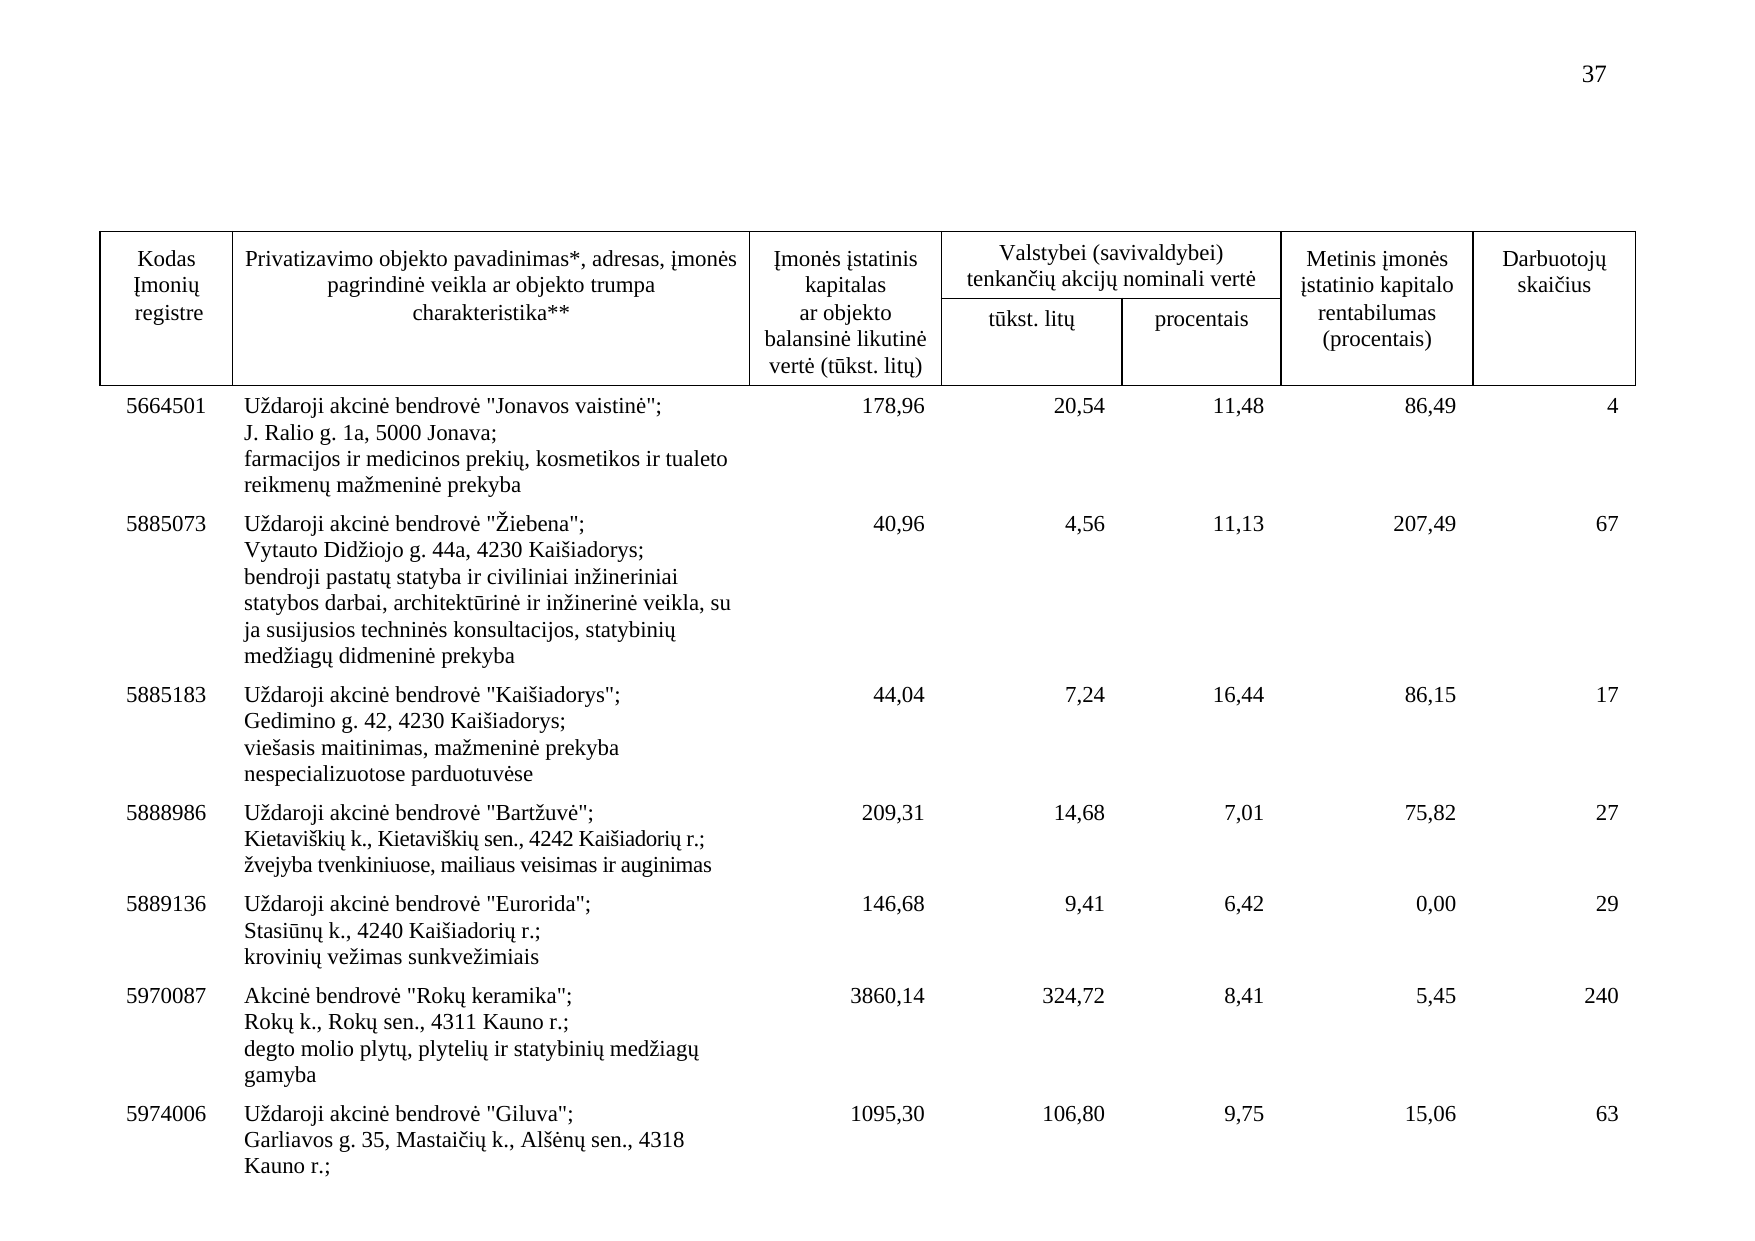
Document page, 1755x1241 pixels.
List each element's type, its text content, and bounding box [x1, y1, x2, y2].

table_cell 27 [1473, 793, 1636, 884]
table_cell charakteristika** [233, 298, 749, 384]
table_cell 9,41 [941, 884, 1122, 976]
table_cell 7,01 [1122, 793, 1281, 884]
table_cell 86,49 [1281, 386, 1473, 504]
table_header Įmonės įstatinis kapitalas [750, 232, 941, 298]
table_cell tūkst. litų [942, 299, 1121, 384]
table_cell Uždaroji akcinė bendrovė "Eurorida"; Stasiūnų k., 4240 Kaišiadorių r.; krovinių vežimas sunkvežimiais [233, 884, 749, 976]
table_cell 16,44 [1122, 675, 1281, 792]
table_cell 4 [1473, 386, 1636, 504]
table_cell 4,56 [941, 504, 1122, 674]
table_cell 5885183 [100, 675, 233, 792]
table_cell Uždaroji akcinė bendrovė "Kaišiadorys"; Gedimino g. 42, 4230 Kaišiadorys; viešasis maitinimas, mažmeninė prekyba nespecializuotose parduotuvėse [233, 675, 749, 792]
table_cell 5889136 [100, 884, 233, 976]
table_header Valstybei (savivaldybei) tenkančių akcijų nominali vertė [942, 232, 1280, 298]
table_cell 17 [1473, 675, 1636, 792]
table_cell Uždaroji akcinė bendrovė "Bartžuvė"; Kietaviškių k., Kietaviškių sen., 4242 Kaišiadorių r.; žvejyba tvenkiniuose, mailiaus veisimas ir auginimas [233, 793, 749, 884]
table_cell procentais [1123, 299, 1280, 384]
table_cell registre [101, 298, 232, 384]
table_cell rentabilumas (procentais) [1282, 298, 1472, 384]
table_cell 86,15 [1281, 675, 1473, 792]
table_cell 207,49 [1281, 504, 1473, 674]
table_cell 209,31 [750, 793, 941, 884]
table_cell 63 [1473, 1094, 1636, 1179]
table_cell 11,13 [1122, 504, 1281, 674]
table_cell 7,24 [941, 675, 1122, 792]
table_cell Uždaroji akcinė bendrovė "Jonavos vaistinė"; J. Ralio g. 1a, 5000 Jonava; farmacijos ir medicinos prekių, kosmetikos ir tualeto reikmenų mažmeninė prekyba [233, 386, 749, 504]
table_cell 146,68 [750, 884, 941, 976]
table_cell Akcinė bendrovė "Rokų keramika"; Rokų k., Rokų sen., 4311 Kauno r.; degto molio plytų, plytelių ir statybinių medžiagų gamyba [233, 976, 749, 1093]
table_cell Uždaroji akcinė bendrovė "Žiebena"; Vytauto Didžiojo g. 44a, 4230 Kaišiadorys; bendroji pastatų statyba ir civiliniai inžineriniai statybos darbai, architektūrinė ir inžinerinė veikla, su ja susijusios techninės konsultacijos, statybinių medžiagų didmeninė prekyba [233, 504, 749, 674]
table_cell 5664501 [100, 386, 233, 504]
table_cell 5888986 [100, 793, 233, 884]
table_cell [1474, 298, 1635, 384]
table_header Metinis įmonės įstatinio kapitalo [1282, 232, 1472, 298]
table_cell 20,54 [941, 386, 1122, 504]
table_cell 178,96 [750, 386, 941, 504]
table_header Privatizavimo objekto pavadinimas*, adresas, įmonės pagrindinė veikla ar objekto trumpa [233, 232, 749, 298]
table_cell 8,41 [1122, 976, 1281, 1093]
table_cell 1095,30 [750, 1094, 941, 1179]
table_cell 67 [1473, 504, 1636, 674]
table_cell 6,42 [1122, 884, 1281, 976]
table_cell 324,72 [941, 976, 1122, 1093]
table_cell ar objekto balansinė likutinė vertė (tūkst. litų) [750, 298, 941, 384]
table_cell 44,04 [750, 675, 941, 792]
table_cell 14,68 [941, 793, 1122, 884]
table_header Darbuotojų skaičius [1474, 232, 1635, 298]
table_cell 106,80 [941, 1094, 1122, 1179]
table_cell 240 [1473, 976, 1636, 1093]
table_cell 5970087 [100, 976, 233, 1093]
table_cell 5885073 [100, 504, 233, 674]
table_header Kodas Įmonių [101, 232, 232, 298]
table_cell 11,48 [1122, 386, 1281, 504]
table_cell 3860,14 [750, 976, 941, 1093]
table_cell 29 [1473, 884, 1636, 976]
table_cell 5974006 [100, 1094, 233, 1179]
table_cell 15,06 [1281, 1094, 1473, 1179]
table_cell 40,96 [750, 504, 941, 674]
table_cell 5,45 [1281, 976, 1473, 1093]
table_cell 0,00 [1281, 884, 1473, 976]
table_cell Uždaroji akcinė bendrovė "Giluva"; Garliavos g. 35, Mastaičių k., Alšėnų sen., 4318 Kauno r.; [233, 1094, 749, 1179]
table_cell 75,82 [1281, 793, 1473, 884]
table_cell 9,75 [1122, 1094, 1281, 1179]
